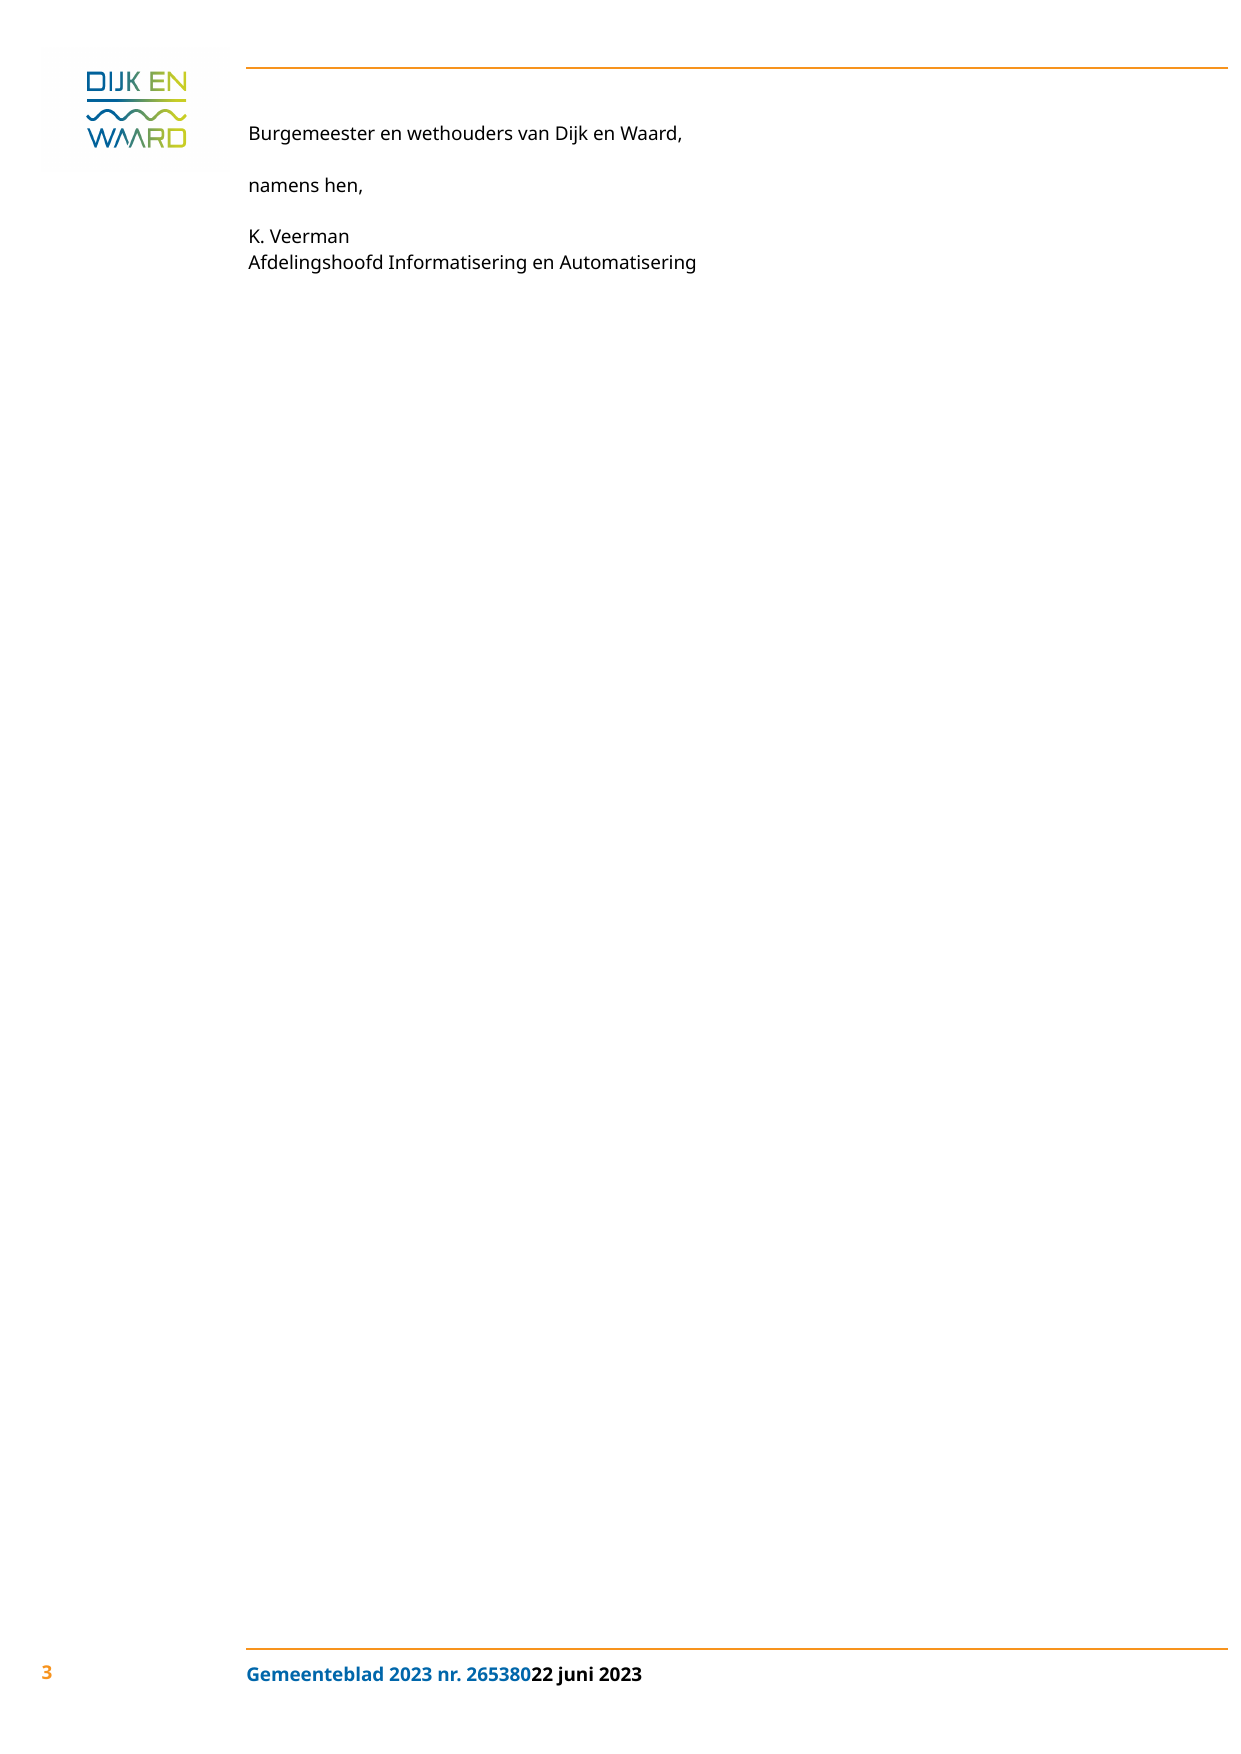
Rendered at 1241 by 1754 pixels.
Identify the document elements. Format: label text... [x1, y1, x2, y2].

text Burgemeester en wethouders van Dijk en Waard, [248, 121, 1152, 146]
text namens hen, [248, 172, 1152, 198]
text K. Veerman [248, 223, 1152, 249]
picture [41, 47, 231, 172]
text Afdelingshoofd Informatisering en Automatisering [248, 249, 1152, 275]
